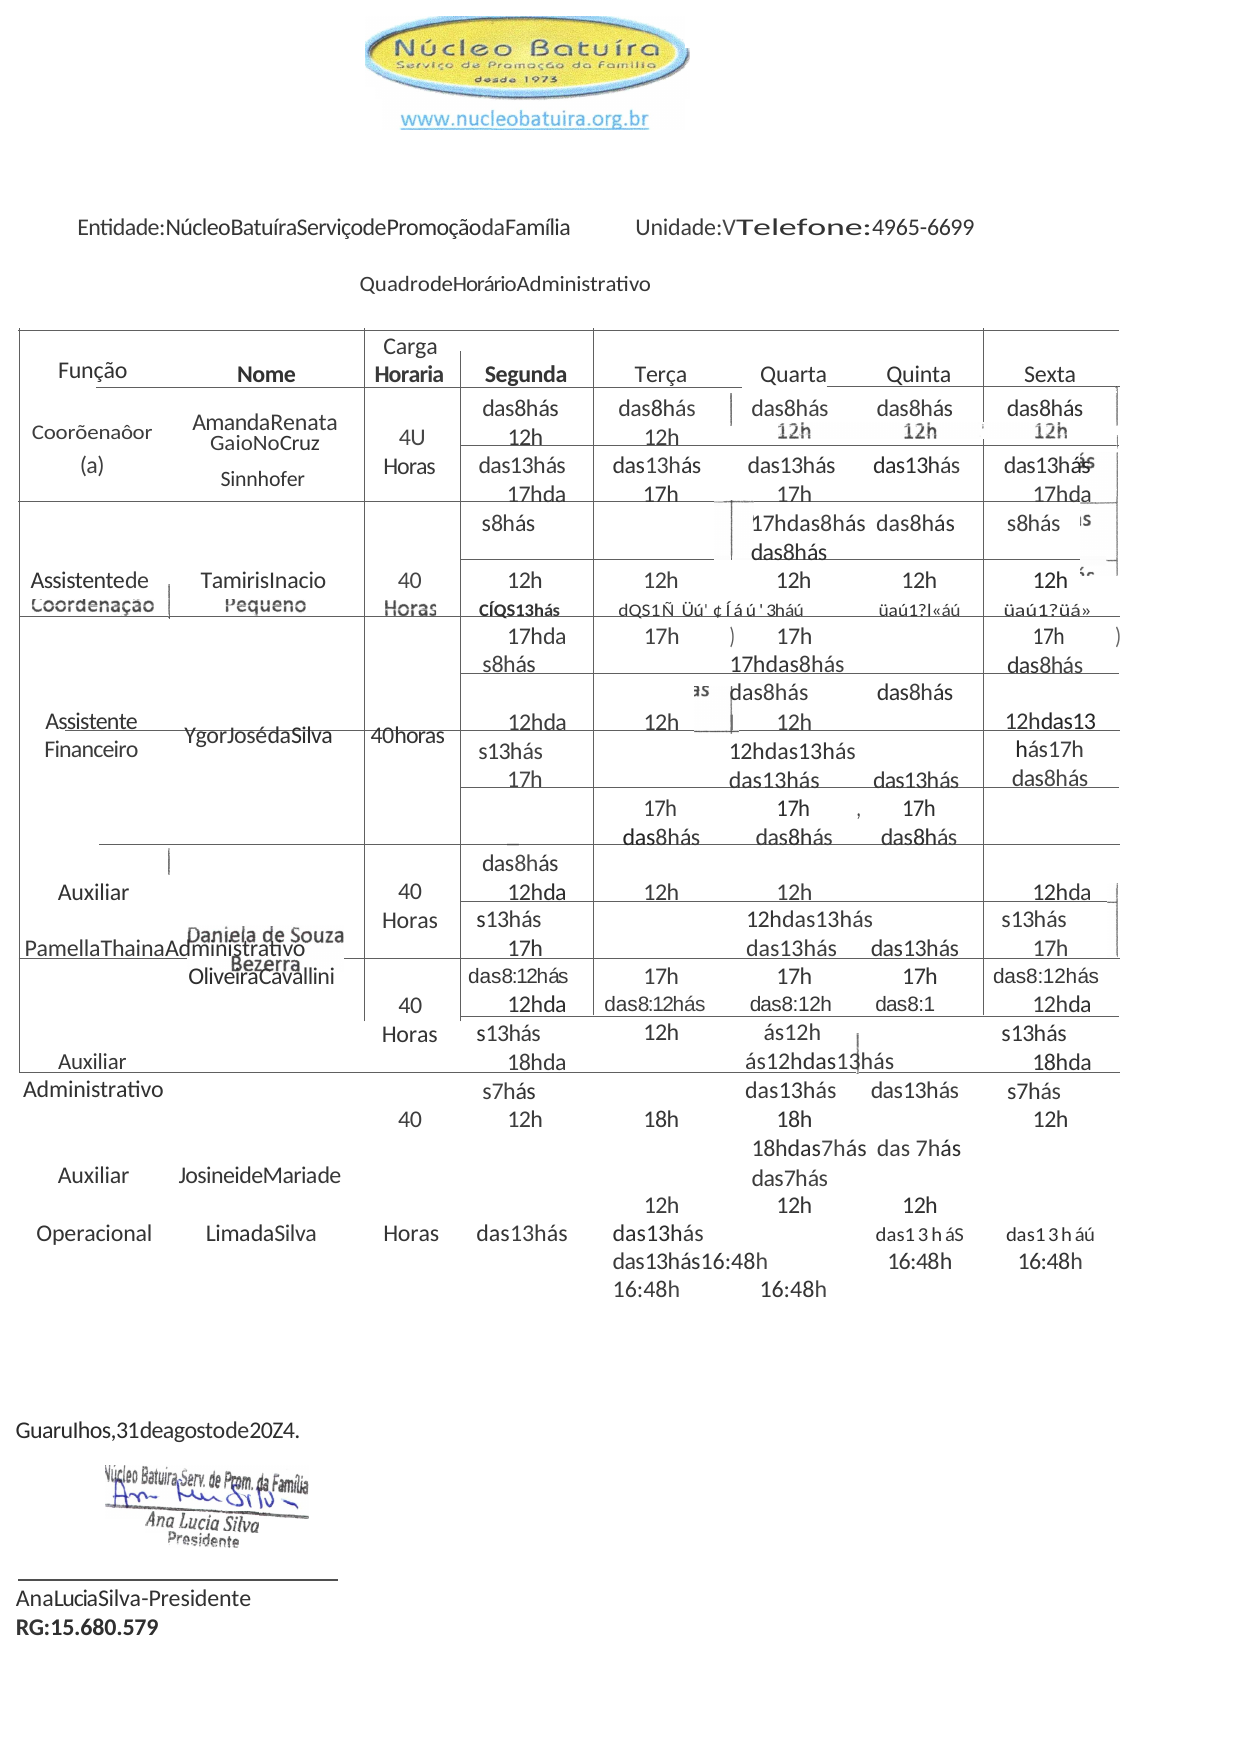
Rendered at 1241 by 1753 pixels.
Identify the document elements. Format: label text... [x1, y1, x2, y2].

text 12hdas13hás [476, 878, 574, 934]
text das13hás das13hás das13hás [612, 454, 965, 479]
text (a) [4, 454, 105, 479]
picture [1107, 883, 1118, 934]
text 17hdas8hás [482, 622, 568, 678]
text 12hdas13hás [478, 707, 571, 765]
text das8hás [1007, 394, 1132, 422]
text 17h ) 17h 17hdas8hás das8hás das8hás [618, 622, 962, 706]
text 17h 17h , 17h [614, 794, 965, 822]
picture [225, 599, 306, 616]
picture [31, 599, 154, 616]
text 12hdas13hás17h [1003, 707, 1096, 763]
text 17h 17h 17h [643, 962, 968, 990]
text 12h 12h 12hdas13hás das13hás das13hás [613, 878, 968, 962]
text 12h [507, 1106, 582, 1133]
text das8:12hás das8:12h das8:1 [604, 992, 968, 1016]
text das8hás das8hás [751, 394, 966, 422]
text QuadrodeHorárioAdministrativo [359, 270, 1132, 296]
text 40 [379, 1104, 440, 1134]
picture [365, 16, 690, 130]
text Terça Quarta Quinta [634, 359, 956, 388]
text das8hás [482, 394, 572, 422]
text Sexta [970, 359, 1130, 388]
text Administrativo [6, 1075, 180, 1104]
text Operacional LimadaSilva Horas [36, 1219, 441, 1247]
text Sinnhofer [220, 465, 309, 492]
text 40 [379, 878, 440, 905]
picture [385, 600, 437, 616]
text 18hdas7hás [482, 1047, 568, 1106]
text 18h 18h 18hdas7hás das 7hás das7hás [618, 1104, 962, 1192]
text AmandaRenata [187, 407, 343, 436]
text 12hdas13hás [476, 990, 573, 1047]
text YgorJosédaSilva [184, 721, 346, 750]
picture [1080, 479, 1118, 567]
text Entidade:NúcleoBatuíraServiçodePromoçãodaFamília Unidade:VTelefone:4965-6699 [77, 212, 1132, 242]
text Auxiliar [4, 1047, 180, 1075]
text 4U 12h [398, 422, 572, 451]
text 40 12h [398, 567, 572, 594]
text 12h [1032, 1106, 1132, 1133]
picture [1080, 435, 1118, 454]
picture [778, 422, 1067, 439]
text Função [58, 355, 131, 384]
text 12hdas13hás [1001, 878, 1099, 934]
text 16:48h 16:48h [860, 1246, 1111, 1275]
text Auxiliar PamellaThainaAdministrativo OliveiraCavallini [24, 878, 342, 990]
text 17h ) [1032, 622, 1132, 650]
text CÍQS13hás [479, 599, 572, 621]
subtitle Segunda [484, 359, 569, 388]
text das8hás [969, 763, 1131, 792]
subtitle RG:15.680.579 [16, 1613, 441, 1641]
text 17h [1032, 934, 1132, 962]
text 17h [507, 934, 582, 962]
text GaioNoCruz [187, 437, 342, 454]
picture [105, 1465, 309, 1548]
text AssistenteFinanceiro [44, 707, 140, 763]
text das8:12hás [468, 964, 582, 988]
text GuaruIhos,31deagostode20Z4. [15, 1416, 441, 1445]
subtitle Nome [237, 359, 298, 388]
text Horas [383, 454, 437, 479]
text 12hdas13hás [1001, 990, 1099, 1047]
text AnaLuciaSilva-Presidente [16, 1555, 441, 1613]
text Auxiliar JosineideMariade [58, 1160, 357, 1189]
text Coorõenaôor [32, 419, 157, 445]
text 40horas [370, 721, 450, 750]
text das8hás [482, 848, 587, 878]
text das13háS das13háú [860, 1222, 1111, 1246]
subtitle Horaria [374, 360, 445, 388]
text Horas [379, 905, 441, 934]
text 12h 12h 12h [610, 567, 970, 594]
text 12h 12h 12h [643, 1192, 968, 1219]
text 17hdas8hás [481, 479, 571, 537]
text 17hdas8hás [1007, 479, 1093, 537]
text das8hás das8hás das8hás [615, 822, 965, 852]
text das13hás das13hás das13hás16:48h 16:48h 16:48h [476, 1219, 843, 1303]
text 12h I 12h 12hdas13hás das13hás das13hás [612, 707, 965, 794]
text üaú1?üá» [1003, 599, 1132, 621]
text Horas [379, 1019, 440, 1048]
text 17h 17h 17hdas8hás das8hás das8hás [618, 479, 962, 567]
text 12h [1032, 567, 1132, 594]
text dQS1ÑÜú'¢Íáú'3háú üaú1?l«áú [609, 599, 970, 621]
text das13hás [478, 454, 571, 479]
text das8:12hás [993, 964, 1132, 988]
text das13hás [1004, 454, 1132, 479]
text 18hdas7hás [1007, 1047, 1094, 1106]
text 40 [379, 990, 441, 1019]
text 17h _ [507, 765, 587, 848]
text Carga [383, 331, 445, 360]
text das8hás [1007, 650, 1132, 679]
text das8hás12h [618, 394, 704, 451]
text Assistentede TamirisInacio [30, 567, 334, 594]
text 12h ás12h ás12hdas13hás das13hás das13hás [613, 1018, 968, 1104]
